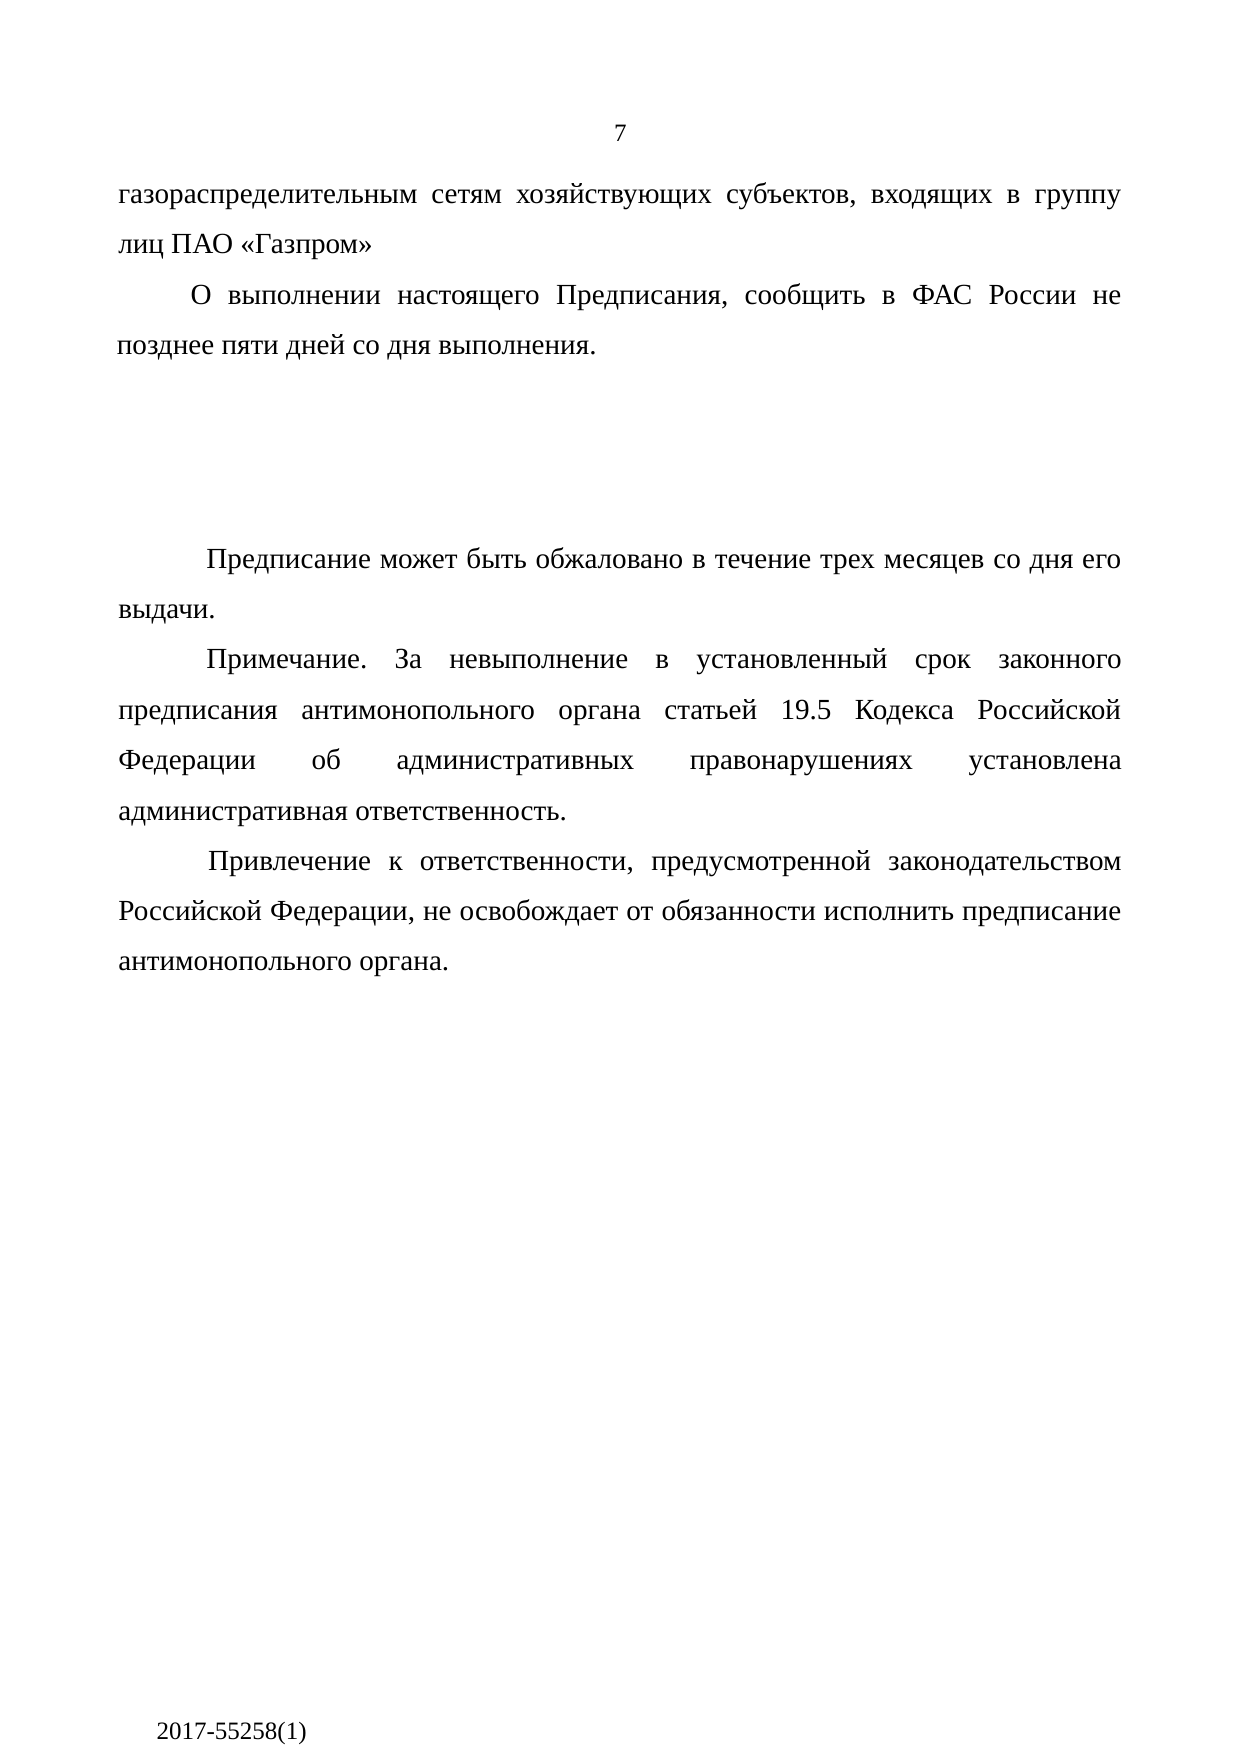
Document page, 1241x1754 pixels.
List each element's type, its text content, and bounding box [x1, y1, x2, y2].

text Предписание может быть обжаловано в течение трех месяцев со дня его выдачи. [118, 541, 1122, 625]
text газораспределительным сетям хозяйствующих субъектов, входящих в группу лиц ПАО «Газпром» [118, 176, 1122, 260]
text Привлечение к ответственности, предусмотренной законодательством Российской Федерации, не освобождает от обязанности исполнить предписание антимонопольного органа. [118, 843, 1122, 977]
text О выполнении настоящего Предписания, сообщить в ФАС России не позднее пяти дней со дня выполнения. [117, 277, 1122, 361]
text Примечание. За невыполнение в установленный срок законного предписания антимонопольного органа статьей 19.5 Кодекса Российской Федерации об административных правонарушениях установлена административная ответственность. [118, 642, 1122, 826]
